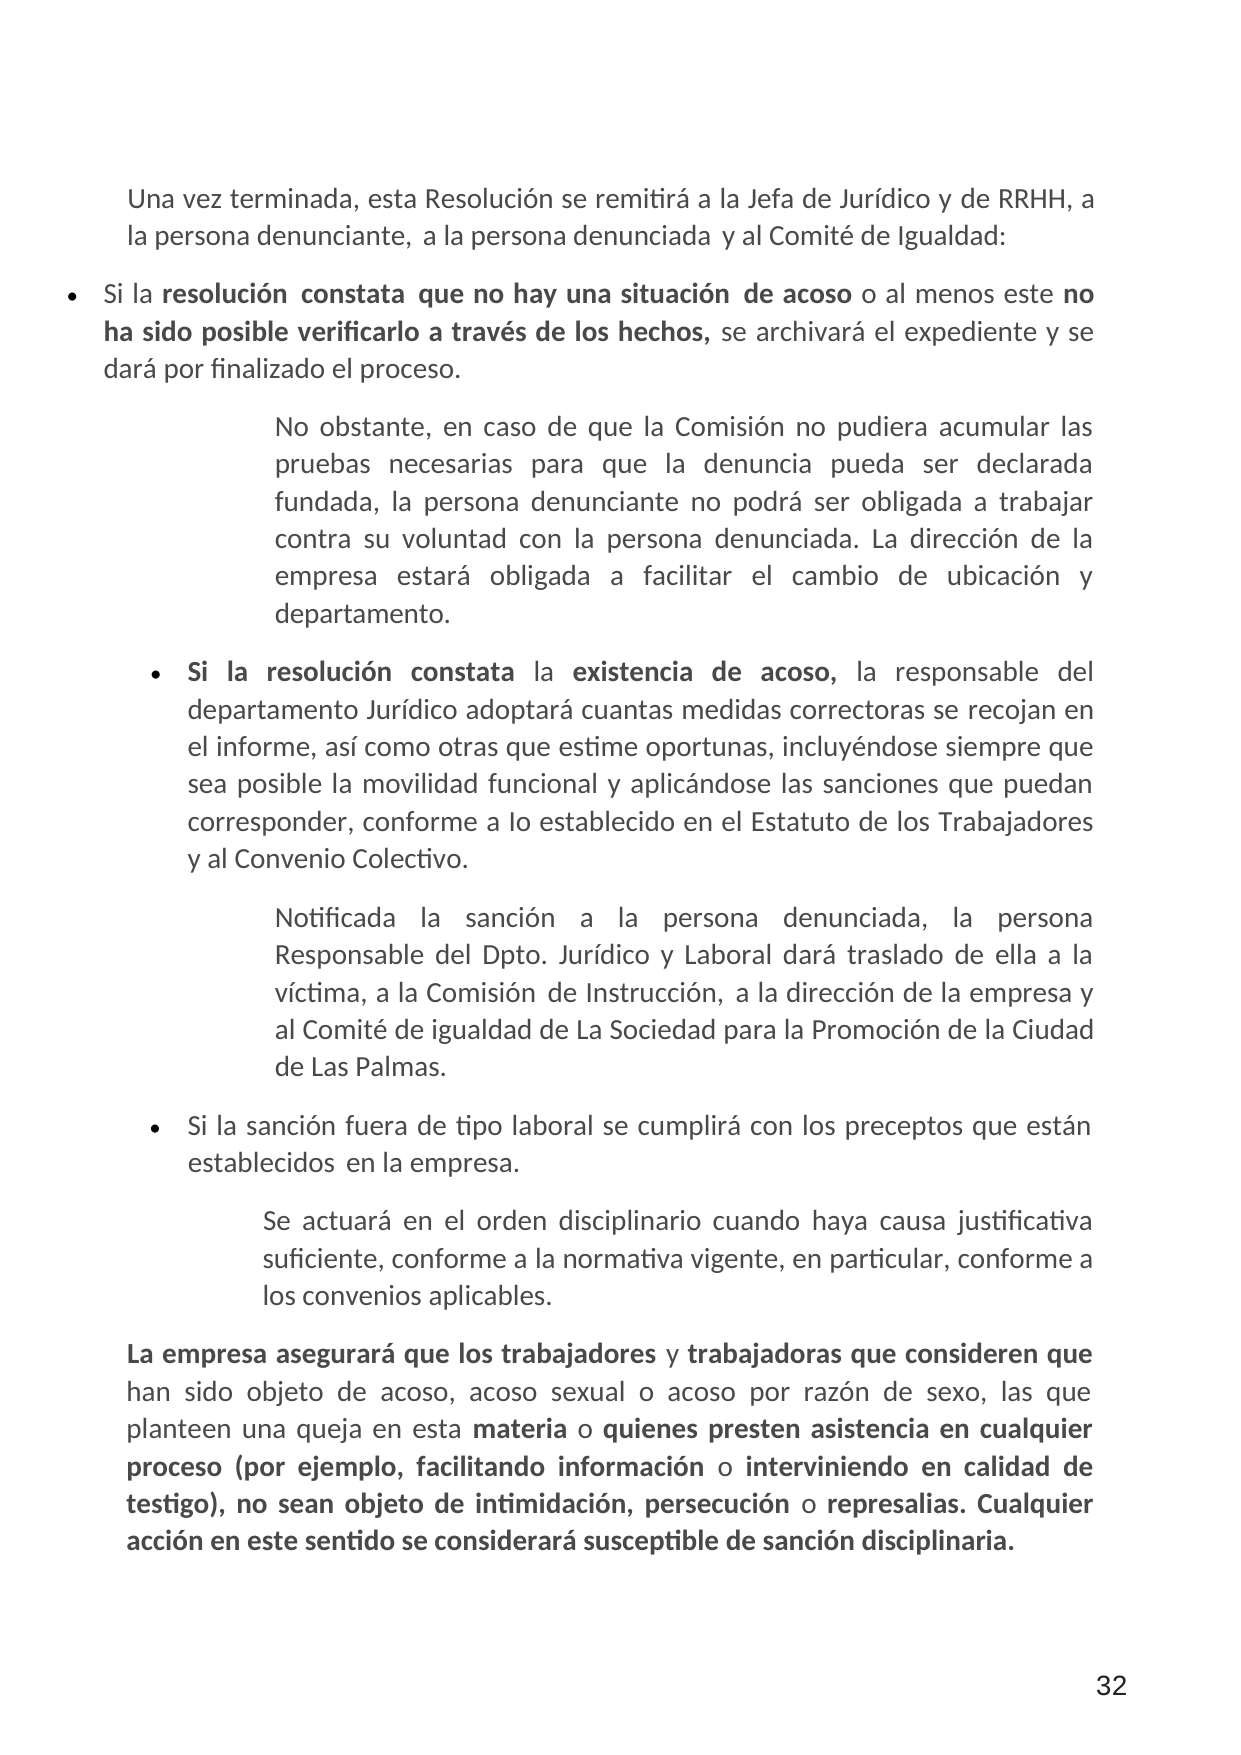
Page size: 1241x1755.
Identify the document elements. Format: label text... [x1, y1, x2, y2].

text Notificada la sanción a la persona denunciada, la persona Responsable del Dpto. Jurídico y Laboral dará traslado de ella a la víctima, a la Comisión de Instrucción, a la dirección de la empresa y al Comité de igualdad de La Sociedad para la Promoción de la Ciudad de Las Palmas. [274, 899, 1094, 1084]
text Una vez terminada, esta Resolución se remitirá a la Jefa de Jurídico y de RRHH, a la persona denunciante, a la persona denunciada y al Comité de Igualdad: [127, 180, 1095, 253]
text Se actuará en el orden disciplinario cuando haya causa justificativa suficiente, conforme a la normativa vigente, en particular, conforme a los convenios aplicables. [262, 1202, 1094, 1313]
list Si la resolución constata que no hay una situación de acoso o al menos este no ha sido posible verificarlo a través de los hechos, se archivará el expediente y se dará por finalizado el proceso. [66, 275, 1095, 386]
list Si la sanción fuera de tipo laboral se cumplirá con los preceptos que están establecidos en la empresa. [149, 1107, 1093, 1180]
text La empresa asegurará que los trabajadores y trabajadoras que consideren que han sido objeto de acoso, acoso sexual o acoso por razón de sexo, las que planteen una queja en esta materia o quienes presten asistencia en cualquier proceso (por ejemplo, facilitando información o interviniendo en calidad de testigo), no sean objeto de intimidación, persecución o represalias. Cualquier acción en este sentido se considerará susceptible de sanción disciplinaria. [126, 1336, 1093, 1558]
list Si la resolución constata la existencia de acoso, la responsable del departamento Jurídico adoptará cuantas medidas correctoras se recojan en el informe, así como otras que estime oportunas, incluyéndose siempre que sea posible la movilidad funcional y aplicándose las sanciones que puedan corresponder, conforme a Io establecido en el Estatuto de los Trabajadores y al Convenio Colectivo. [150, 653, 1094, 876]
text No obstante, en caso de que la Comisión no pudiera acumular las pruebas necesarias para que la denuncia pueda ser declarada fundada, la persona denunciante no podrá ser obligada a trabajar contra su voluntad con la persona denunciada. La dirección de la empresa estará obligada a facilitar el cambio de ubicación y departamento. [274, 408, 1094, 630]
